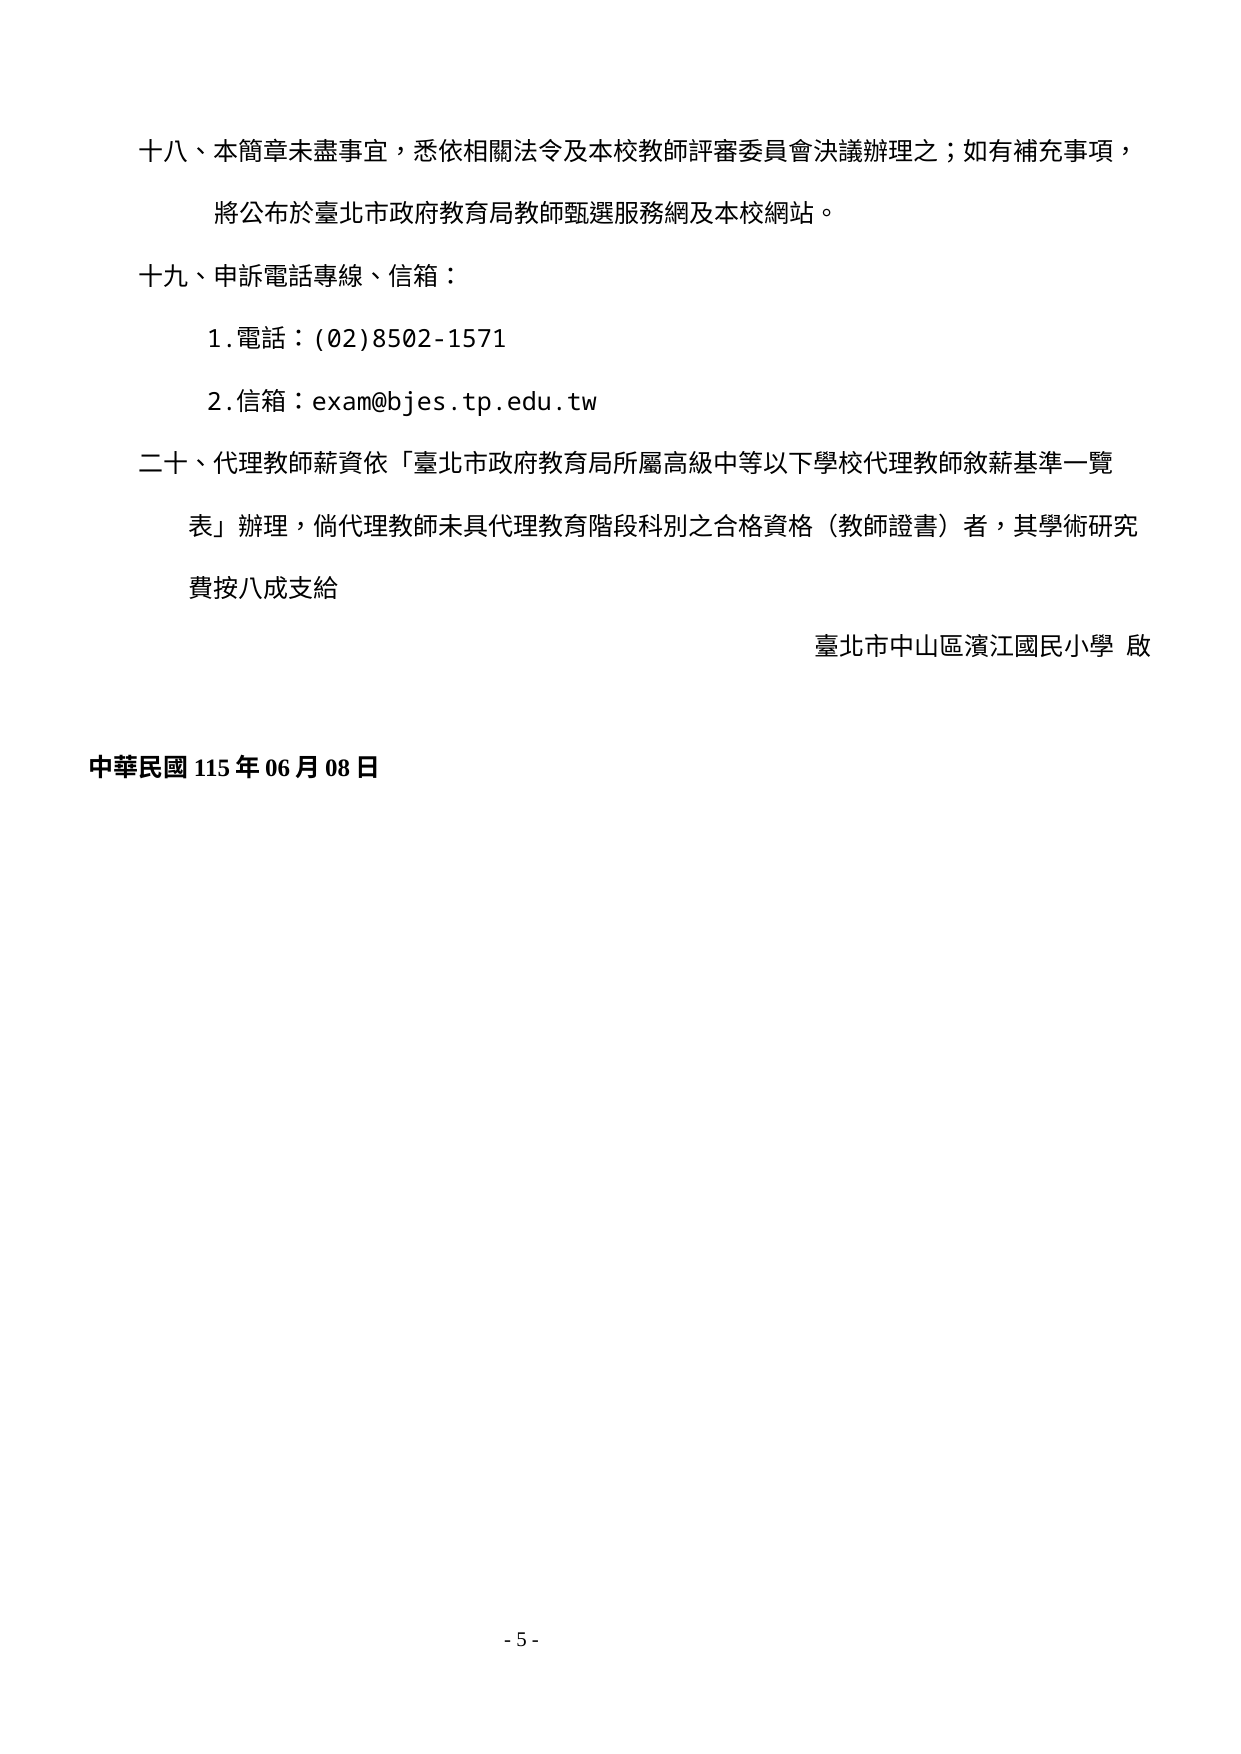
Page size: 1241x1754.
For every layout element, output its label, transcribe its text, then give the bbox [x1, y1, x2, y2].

text 中華民國115年06月08日 [89, 748, 1152, 784]
text 臺北市中山區濱江國民小學 啟 [89, 626, 1152, 663]
text 二十、代理教師薪資依「臺北市政府教育局所屬高級中等以下學校代理教師敘薪基準一覽表」辦理，倘代理教師未具代理教育階段科別之合格資格（教師證書）者，其學術研究費按八成支給 [139, 420, 1152, 608]
text 十八、本簡章未盡事宜，悉依相關法令及本校教師評審委員會決議辦理之；如有補充事項，將公布於臺北市政府教育局教師甄選服務網及本校網站。 [139, 108, 1152, 233]
text 十九、申訴電話專線、信箱： [139, 233, 1152, 295]
text 1.電話：(02)8502-1571 [207, 295, 1152, 358]
text 2.信箱：exam@bjes.tp.edu.tw [207, 358, 1152, 420]
